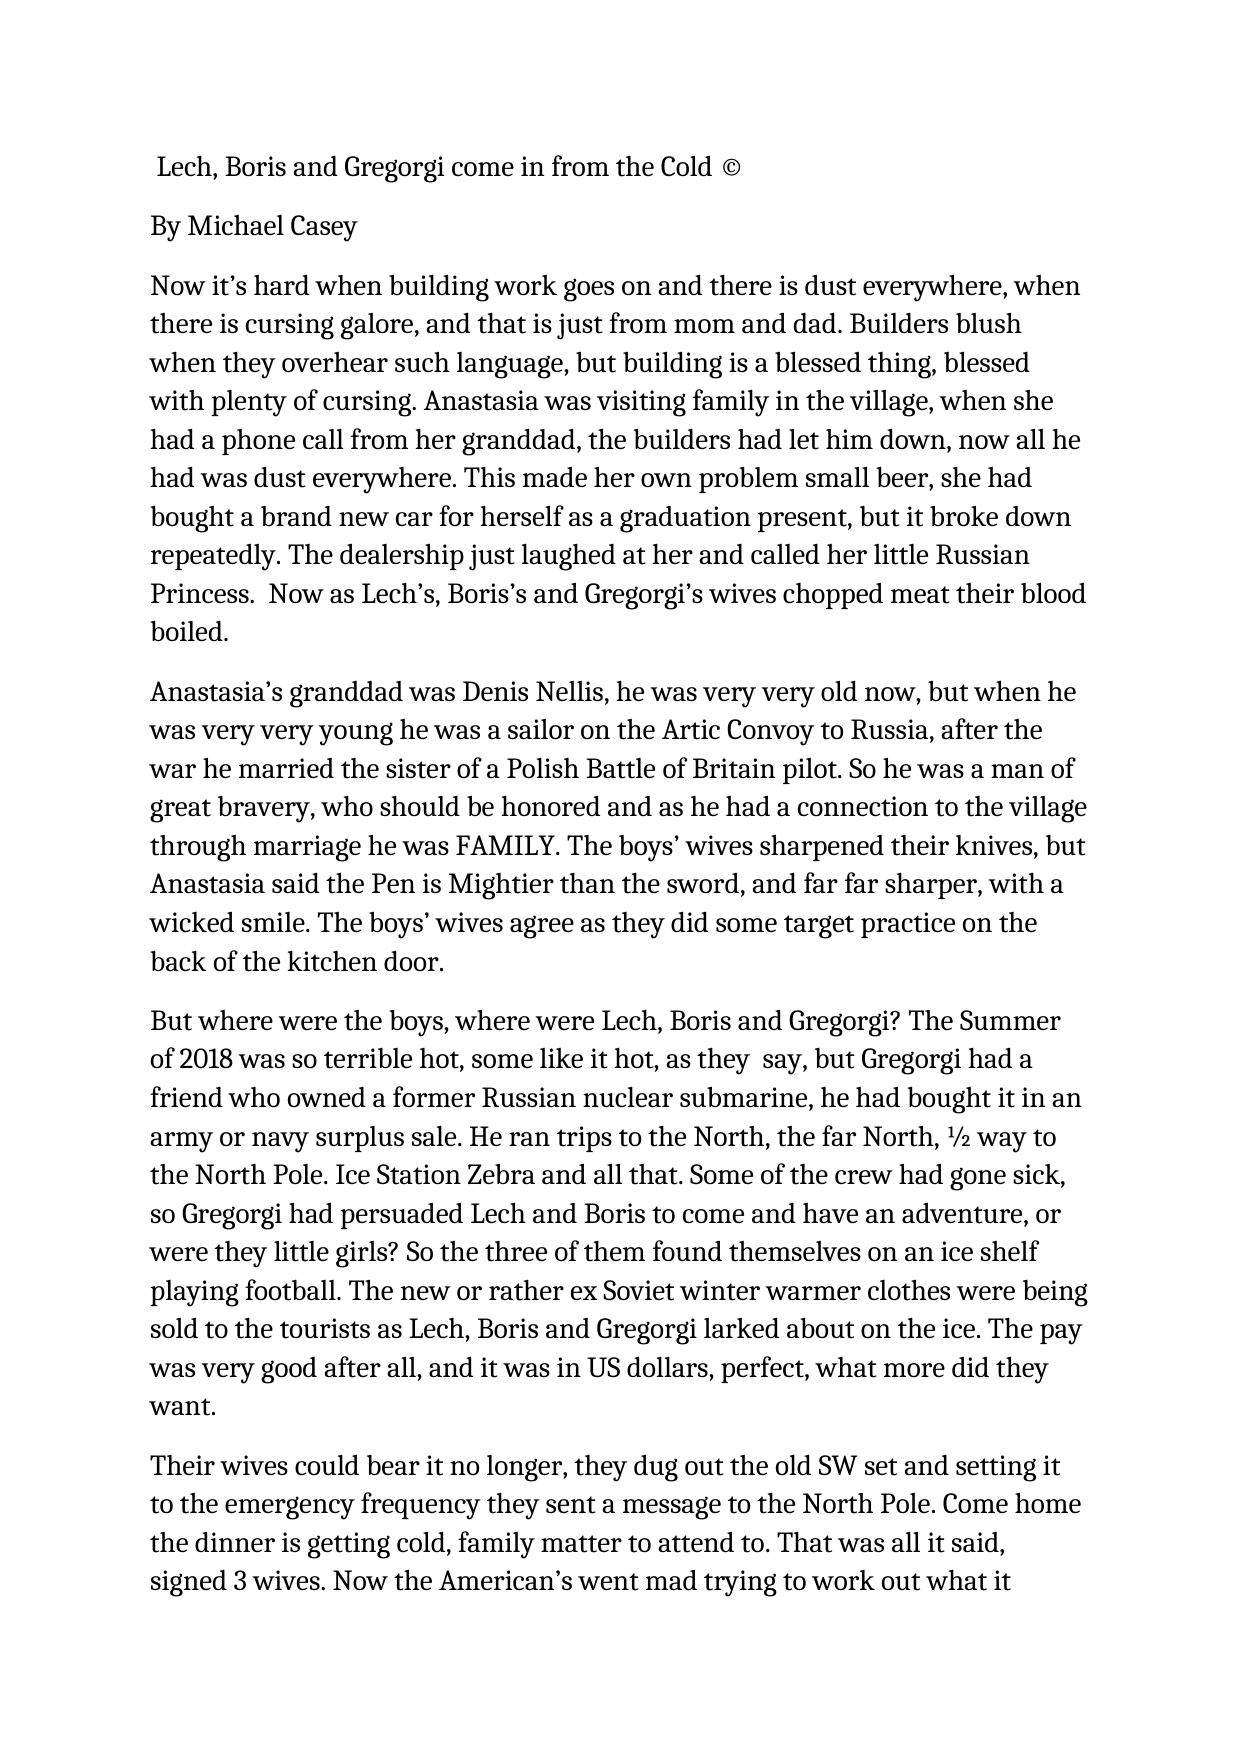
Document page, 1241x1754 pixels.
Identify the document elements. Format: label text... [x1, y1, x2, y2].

text But where were the boys, where were Lech, Boris and Gregorgi? The Summer of 2018 was so terrible hot, some like it hot, as they say, but Gregorgi had a friend who owned a former Russian nuclear submarine, he had bought it in an army or navy surplus sale. He ran trips to the North, the far North, ½ way to the North Pole. Ice Station Zebra and all that. Some of the crew had gone sick, so Gregorgi had persuaded Lech and Boris to come and have an adventure, or were they little girls? So the three of them found themselves on an ice shelf playing football. The new or rather ex Soviet winter warmer clothes were being sold to the tourists as Lech, Boris and Gregorgi larked about on the ice. The pay was very good after all, and it was in US dollars, perfect, what more did they want. [150, 1004, 1090, 1423]
text Lech, Boris and Gregorgi come in from the Cold © [150, 150, 1090, 183]
text Their wives could bear it no longer, they dug out the old SW set and setting it to the emergency frequency they sent a message to the North Pole. Come home the dinner is getting cold, family matter to attend to. That was all it said, signed 3 wives. Now the American’s went mad trying to work out what it [150, 1449, 1090, 1598]
text Anastasia’s granddad was Denis Nellis, he was very very old now, but when he was very very young he was a sailor on the Artic Convoy to Russia, after the war he married the sister of a Polish Battle of Britain pilot. So he was a man of great bravery, who should be honored and as he had a connection to the village through marriage he was FAMILY. The boys’ wives sharpened their knives, but Anastasia said the Pen is Mightier than the sword, and far far sharper, with a wicked smile. The boys’ wives agree as they did some target practice on the back of the kitchen door. [150, 675, 1090, 978]
text By Michael Casey [150, 209, 1090, 243]
text Now it’s hard when building work goes on and there is dust everywhere, when there is cursing galore, and that is just from mom and dad. Builders blush when they overhear such language, but building is a blessed thing, blessed with plenty of cursing. Anastasia was visiting family in the village, when she had a phone call from her granddad, the builders had let him down, now all he had was dust everywhere. This made her own problem small beer, she had bought a brand new car for herself as a graduation present, but it broke down repeatedly. The dealership just laughed at her and called her little Russian Princess. Now as Lech’s, Boris’s and Gregorgi’s wives chopped meat their blood boiled. [150, 269, 1090, 649]
